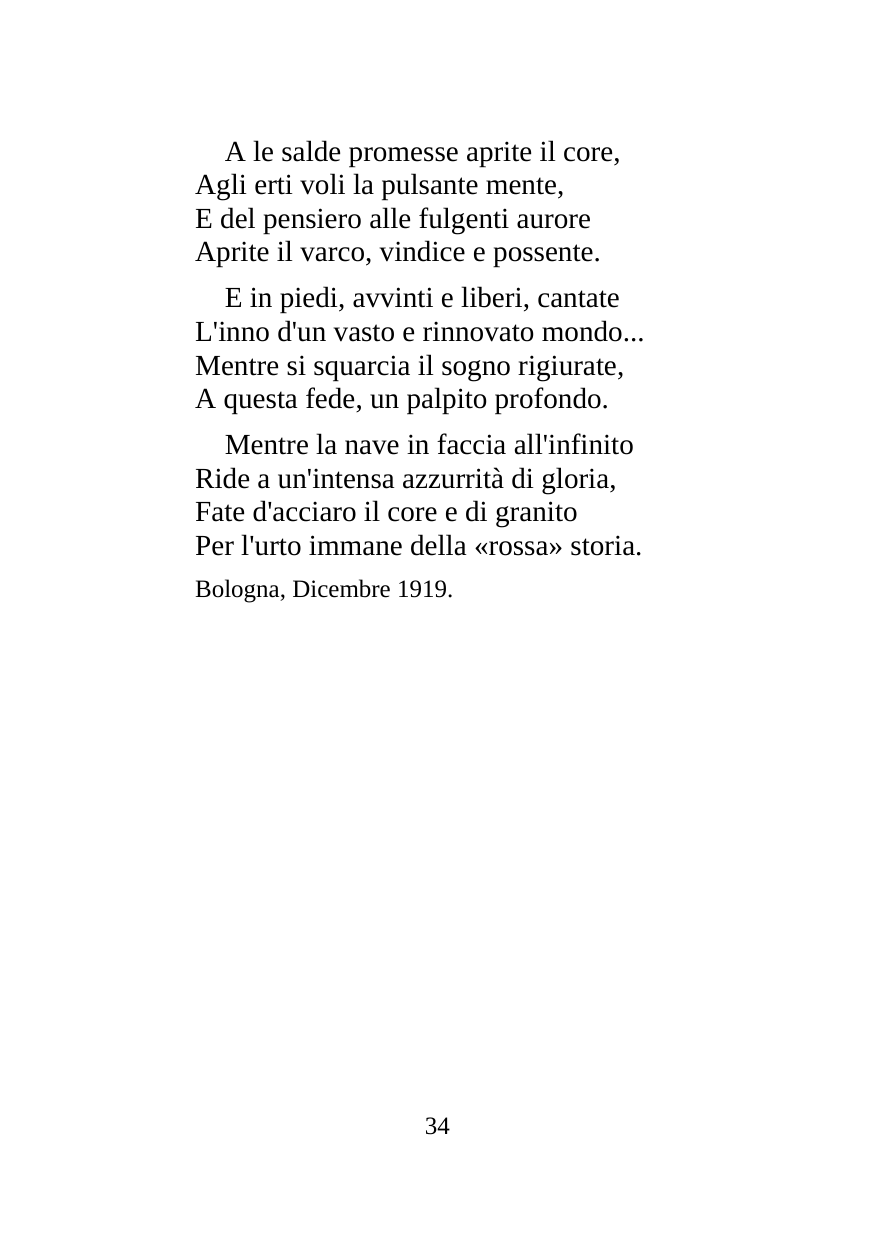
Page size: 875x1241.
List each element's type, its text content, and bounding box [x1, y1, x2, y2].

text Mentre la nave in faccia all'infinito Ride a un'intensa azzurrità di gloria, Fate d'acciaro il core e di granito Per l'urto immane della «rossa» storia. [195, 427, 768, 561]
text E in piedi, avvinti e liberi, cantate L'inno d'un vasto e rinnovato mondo... Mentre si squarcia il sogno rigiurate, A questa fede, un palpito profondo. [195, 281, 768, 415]
text A le salde promesse aprite il core, Agli erti voli la pulsante mente, E del pensiero alle fulgenti aurore Aprite il varco, vindice e possente. [195, 134, 768, 268]
text Bologna, Dicembre 1919. [195, 574, 768, 603]
